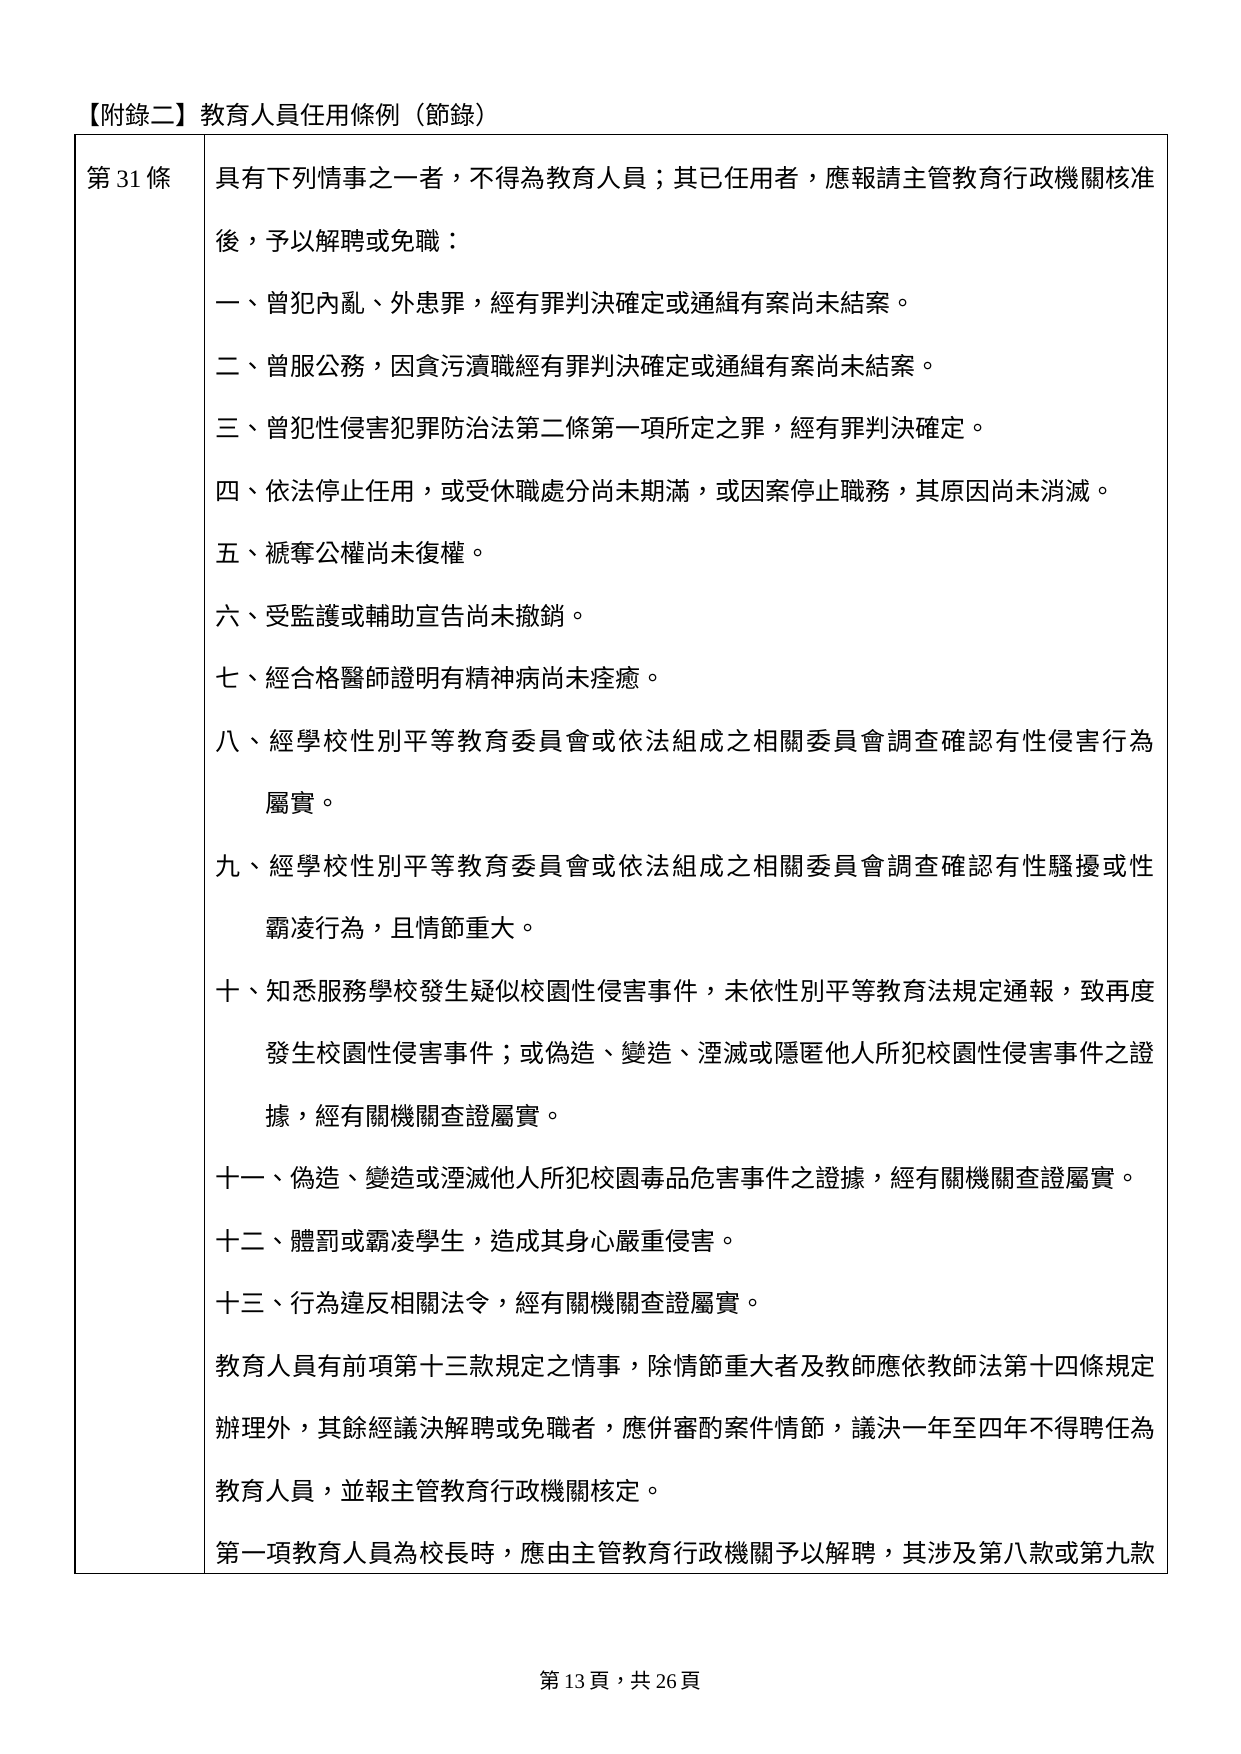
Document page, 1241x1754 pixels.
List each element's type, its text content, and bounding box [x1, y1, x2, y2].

text 【附錄二】教育人員任用條例（節錄） [75, 72, 1165, 134]
table_header 具有下列情事之一者，不得為教育人員；其已任用者，應報請主管教育行政機關核准後，予以解聘或免職： 一、曾犯內亂、外患罪，經有罪判決確定或通緝有案尚未結案。 二、曾服公務，因貪污瀆職經有罪判決確定或通緝有案尚未結案。 三、曾犯性侵害犯罪防治法第二條第一項所定之罪，經有罪判決確定。 四、依法停止任用，或受休職處分尚未期滿，或因案停止職務，其原因尚未消滅。 五、褫奪公權尚未復權。 六、受監護或輔助宣告尚未撤銷。 七、經合格醫師證明有精神病尚未痊癒。 八、經學校性別平等教育委員會或依法組成之相關委員會調查確認有性侵害行為 屬實。 九、經學校性別平等教育委員會或依法組成之相關委員會調查確認有性騷擾或性 霸凌行為，且情節重大。 十、知悉服務學校發生疑似校園性侵害事件，未依性別平等教育法規定通報，致再度發生校園性侵害事件；或偽造、變造、湮滅或隱匿他人所犯校園性侵害事件之證據，經有關機關查證屬實。 十一、偽造、變造或湮滅他人所犯校園毒品危害事件之證據，經有關機關查證屬實。 十二、體罰或霸凌學生，造成其身心嚴重侵害。 十三、行為違反相關法令，經有關機關查證屬實。 教育人員有前項第十三款規定之情事，除情節重大者及教師應依教師法第十四條規定辦理外，其餘經議決解聘或免職者，應併審酌案件情節，議決一年至四年不得聘任為教育人員，並報主管教育行政機關核定。 第一項教育人員為校長時，應由主管教育行政機關予以解聘，其涉及第八款或第九款 [205, 135, 1167, 1573]
table_header 第31條 [76, 135, 204, 1573]
